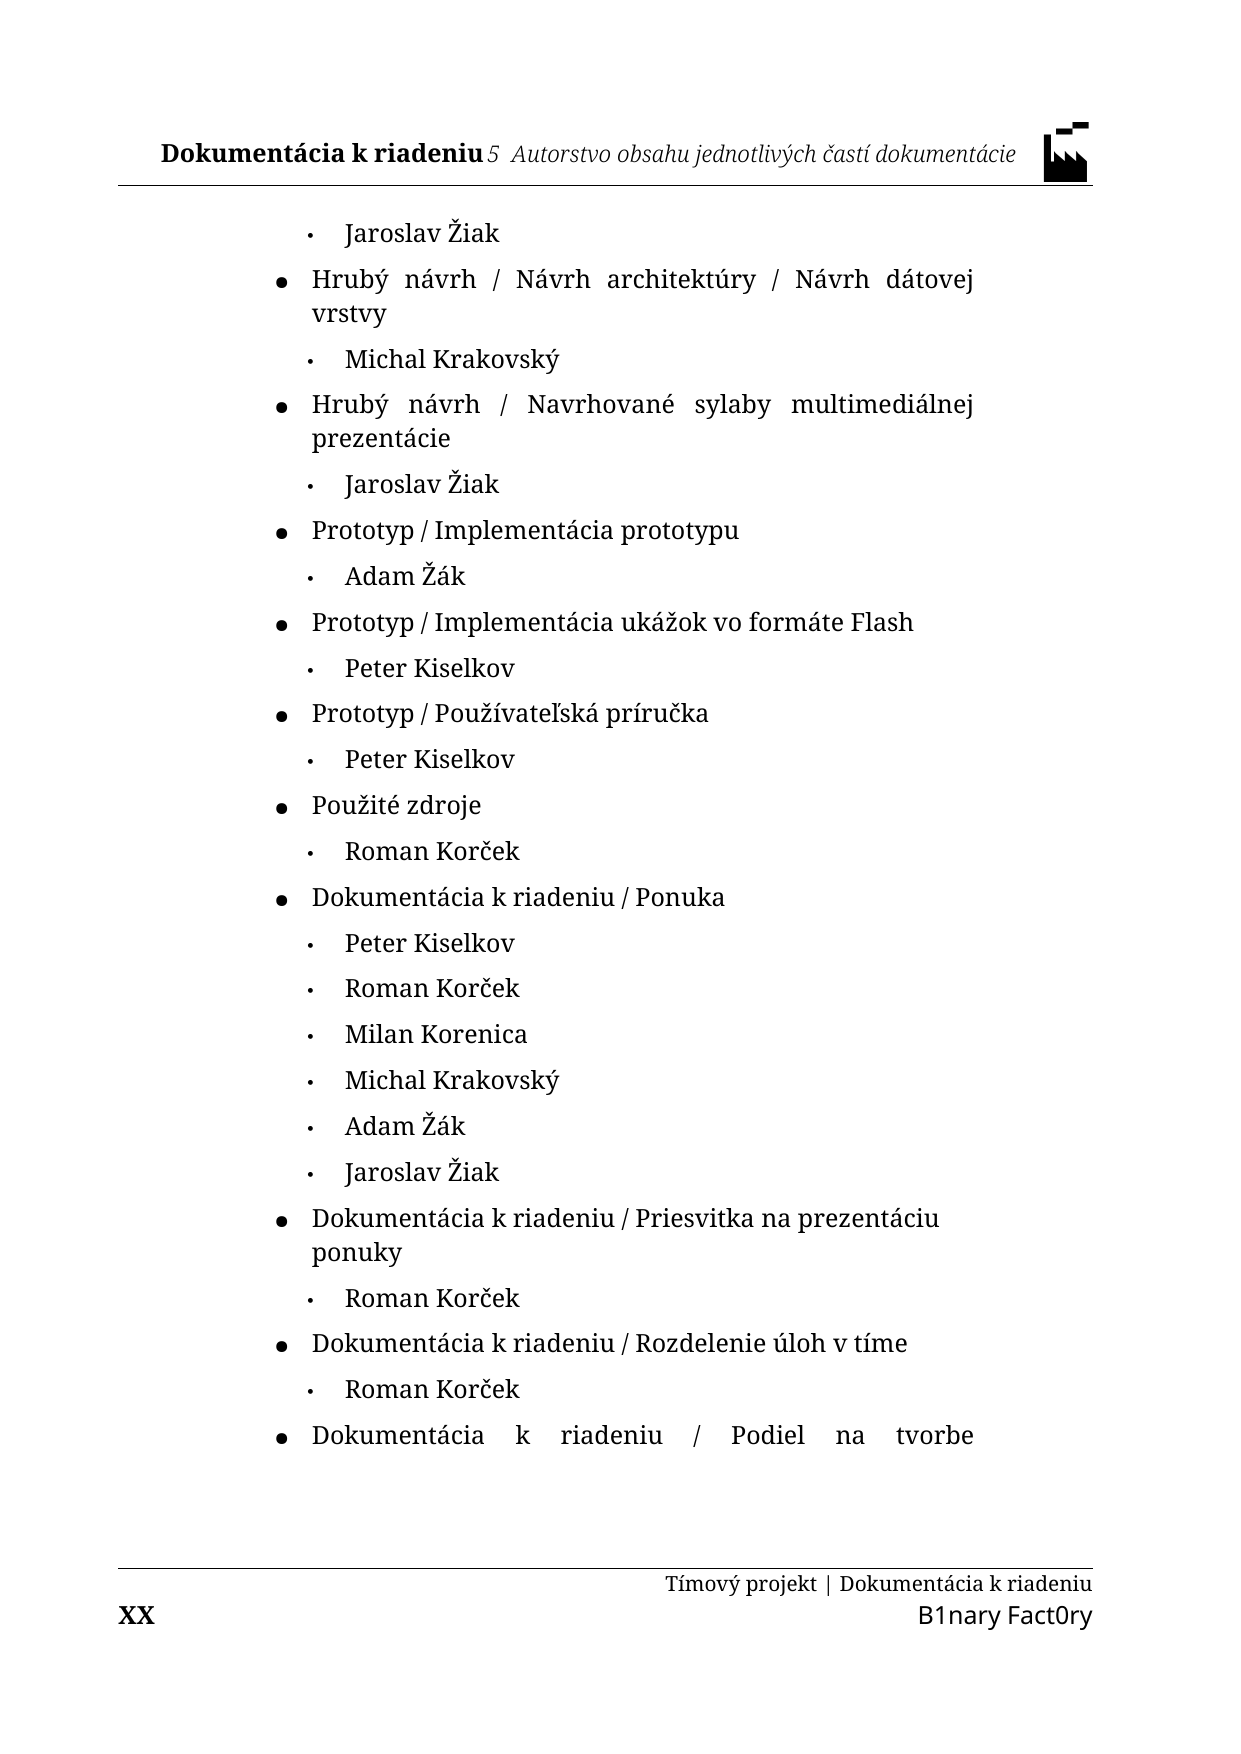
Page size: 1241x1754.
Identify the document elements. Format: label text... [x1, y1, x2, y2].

list Peter Kiselkov [307, 650, 974, 684]
list Prototyp / Implementácia ukážok vo formáte Flash [274, 604, 974, 638]
list Dokumentácia k riadeniu / Priesvitka na prezentáciu ponuky [274, 1200, 974, 1268]
list Milan Korenica [307, 1017, 974, 1051]
list Roman Korček [307, 1280, 974, 1314]
list Peter Kiselkov [307, 925, 974, 959]
list Michal Krakovský [307, 341, 974, 375]
list Prototyp / Používateľská príručka [274, 696, 974, 730]
list Roman Korček [307, 971, 974, 1005]
list Adam Žák [307, 1109, 974, 1143]
list Roman Korček [307, 1372, 974, 1406]
list Hrubý návrh / Návrh architektúry / Návrh dátovej vrstvy [274, 261, 974, 329]
list Prototyp / Implementácia prototypu [274, 513, 974, 547]
list Dokumentácia k riadeniu / Ponuka [274, 879, 974, 913]
list Michal Krakovský [307, 1063, 974, 1097]
list Hrubý návrh / Navrhované sylaby multimediálnej prezentácie [274, 387, 974, 455]
list Peter Kiselkov [307, 742, 974, 776]
list Dokumentácia k riadeniu / Rozdelenie úloh v tíme [274, 1326, 974, 1360]
list Jaroslav Žiak [307, 1154, 974, 1188]
list Dokumentácia k riadeniu / Podiel na tvorbe [274, 1418, 974, 1452]
list Jaroslav Žiak [307, 467, 974, 501]
picture [1043, 122, 1089, 182]
list Použité zdroje [274, 788, 974, 822]
list Jaroslav Žiak [307, 216, 974, 249]
list Roman Korček [307, 834, 974, 868]
list Adam Žák [307, 559, 974, 593]
